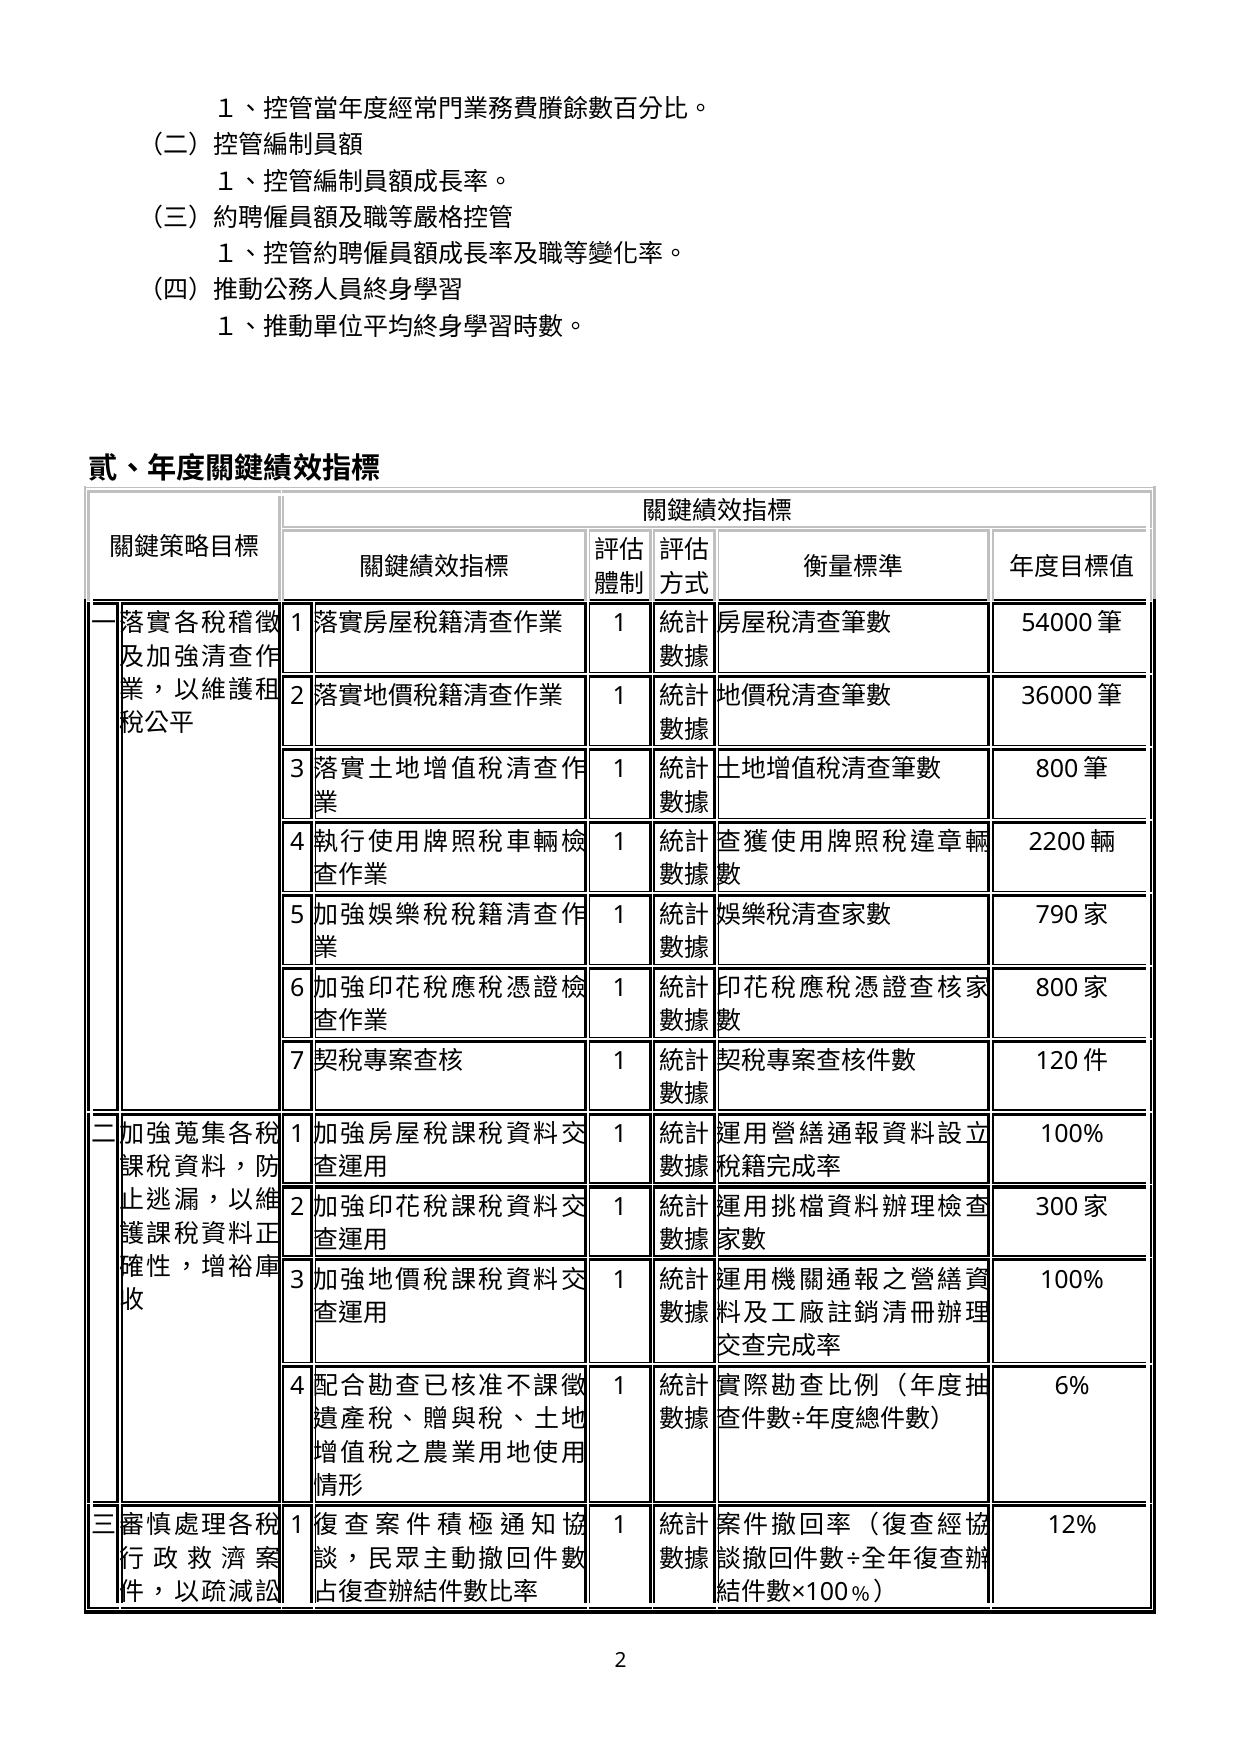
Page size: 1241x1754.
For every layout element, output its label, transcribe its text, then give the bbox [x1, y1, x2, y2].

table_cell 衡量標準 [719, 532, 987, 599]
text 貳、年度關鍵績效指標 [89, 445, 1152, 486]
table_cell 評估 方式 [655, 532, 713, 599]
text １、控管編制員額成長率。 [214, 161, 1152, 197]
table_cell 2 [284, 678, 310, 745]
table_cell 落實各稅稽徵及加強清查作業，以維護租稅公平 [123, 605, 278, 1109]
table_cell 800筆 [990, 745, 1153, 818]
table_cell 統計數據 [655, 1043, 713, 1109]
table_cell 關鍵績效指標 [284, 532, 584, 599]
table_cell 統計數據 [655, 1189, 713, 1255]
table_cell 印花稅應稅憑證查核家數 [719, 970, 987, 1036]
table_cell 配合勘查已核准不課徵遺產稅、贈與稅、土地增值稅之農業用地使用情形 [316, 1368, 584, 1501]
table_cell 土地增值稅清查筆數 [719, 751, 987, 818]
text （四）推動公務人員終身學習 [139, 270, 1152, 306]
table_cell 6 [284, 970, 310, 1036]
table_cell 統計數據 [655, 897, 713, 963]
table_cell 統計數據 [655, 1116, 713, 1182]
table_cell 1 [590, 1043, 649, 1109]
table_cell 4 [284, 1368, 310, 1501]
table_cell 1 [281, 1501, 313, 1607]
table_cell 評估 體制 [590, 532, 649, 599]
table_cell 統計數據 [652, 1501, 716, 1607]
table_cell 1 [590, 970, 649, 1036]
table_cell 5 [284, 897, 310, 963]
table_cell 三 [87, 1501, 119, 1607]
text １、控管約聘僱員額成長率及職等變化率。 [214, 234, 1152, 270]
table_cell 二 [87, 1109, 119, 1501]
text １、控管當年度經常門業務費賸餘數百分比。 [214, 89, 1152, 125]
table_cell 36000筆 [990, 672, 1153, 745]
table_cell 3 [284, 1261, 310, 1361]
table_cell 契稅專案查核件數 [719, 1043, 987, 1109]
table_cell 12% [990, 1501, 1153, 1607]
table_cell 4 [284, 824, 310, 891]
table_cell 加強蒐集各稅課稅資料，防止逃漏，以維護課稅資料正確性，增裕庫收 [123, 1116, 278, 1501]
table_cell 加強娛樂稅稅籍清查作業 [316, 897, 584, 963]
table_cell 一 [87, 599, 119, 1109]
table_cell 契稅專案查核 [316, 1043, 584, 1109]
table_cell 790家 [990, 891, 1153, 963]
table_cell 2200輛 [990, 818, 1153, 891]
table_cell 落實土地增值稅清查作業 [316, 751, 584, 818]
table_cell 審慎處理各稅行政救濟案件，以疏減訟源、減少民怨 [119, 1501, 281, 1607]
table_cell 統計數據 [655, 751, 713, 818]
table_cell 統計數據 [655, 1368, 713, 1501]
table_cell 查獲使用牌照稅違章輛數 [719, 824, 987, 891]
table_cell 復查案件積極通知協談，民眾主動撤回件數占復查辦結件數比率 [313, 1501, 587, 1607]
table_cell 加強房屋稅課稅資料交查運用 [316, 1116, 584, 1182]
table_cell 落實地價稅籍清查作業 [316, 678, 584, 745]
table_cell 運用營繕通報資料設立稅籍完成率 [719, 1116, 987, 1182]
table_cell 統計數據 [655, 678, 713, 745]
table_cell 運用機關通報之營繕資料及工廠註銷清冊辦理交查完成率 [719, 1261, 987, 1361]
table_cell 1 [590, 678, 649, 745]
table_cell 1 [284, 605, 310, 672]
table_cell 房屋稅清查筆數 [719, 605, 987, 672]
table_cell 加強印花稅應稅憑證檢查作業 [316, 970, 584, 1036]
text １、推動單位平均終身學習時數。 [214, 306, 1152, 342]
table_cell 實際勘查比例（年度抽查件數÷年度總件數） [719, 1368, 987, 1501]
table_cell 娛樂稅清查家數 [719, 897, 987, 963]
table_cell 100% [990, 1109, 1153, 1182]
text （三）約聘僱員額及職等嚴格控管 [139, 197, 1152, 234]
table_cell 100% [990, 1255, 1153, 1361]
table_cell 1 [590, 897, 649, 963]
table_cell 1 [590, 751, 649, 818]
table_cell 統計數據 [655, 1261, 713, 1361]
table_cell 54000筆 [990, 599, 1153, 672]
table_cell 120件 [990, 1036, 1153, 1109]
table_cell 1 [587, 1501, 652, 1607]
table_cell 統計數據 [655, 824, 713, 891]
table_cell 加強印花稅課稅資料交查運用 [316, 1189, 584, 1255]
table_cell 地價稅清查筆數 [719, 678, 987, 745]
table_cell 2 [284, 1189, 310, 1255]
table_cell 7 [284, 1043, 310, 1109]
table_cell 1 [590, 1116, 649, 1182]
table_header 關鍵策略目標 [90, 493, 281, 599]
table_cell 1 [590, 1368, 649, 1501]
table_cell 6% [990, 1361, 1153, 1501]
table_cell 執行使用牌照稅車輛檢查作業 [316, 824, 584, 891]
table_cell 案件撤回率（復查經協談撤回件數÷全年復查辦結件數×100﹪） [716, 1501, 990, 1607]
table_cell 運用挑檔資料辦理檢查家數 [719, 1189, 987, 1255]
table_cell 800家 [990, 964, 1153, 1036]
table_cell 落實房屋稅籍清查作業 [316, 605, 584, 672]
table_cell 統計數據 [655, 605, 713, 672]
table_cell 1 [590, 824, 649, 891]
table_cell 3 [284, 751, 310, 818]
table_cell 加強地價稅課稅資料交查運用 [316, 1261, 584, 1361]
table_cell 年度目標值 [990, 526, 1153, 599]
table_cell 300家 [990, 1182, 1153, 1255]
table_cell 統計數據 [655, 970, 713, 1036]
table_cell 1 [590, 1189, 649, 1255]
table_header 關鍵績效指標 [281, 488, 1153, 526]
table_cell 1 [590, 1261, 649, 1361]
table_cell 1 [284, 1116, 310, 1182]
text （二）控管編制員額 [139, 125, 1152, 161]
table_cell 1 [590, 605, 649, 672]
